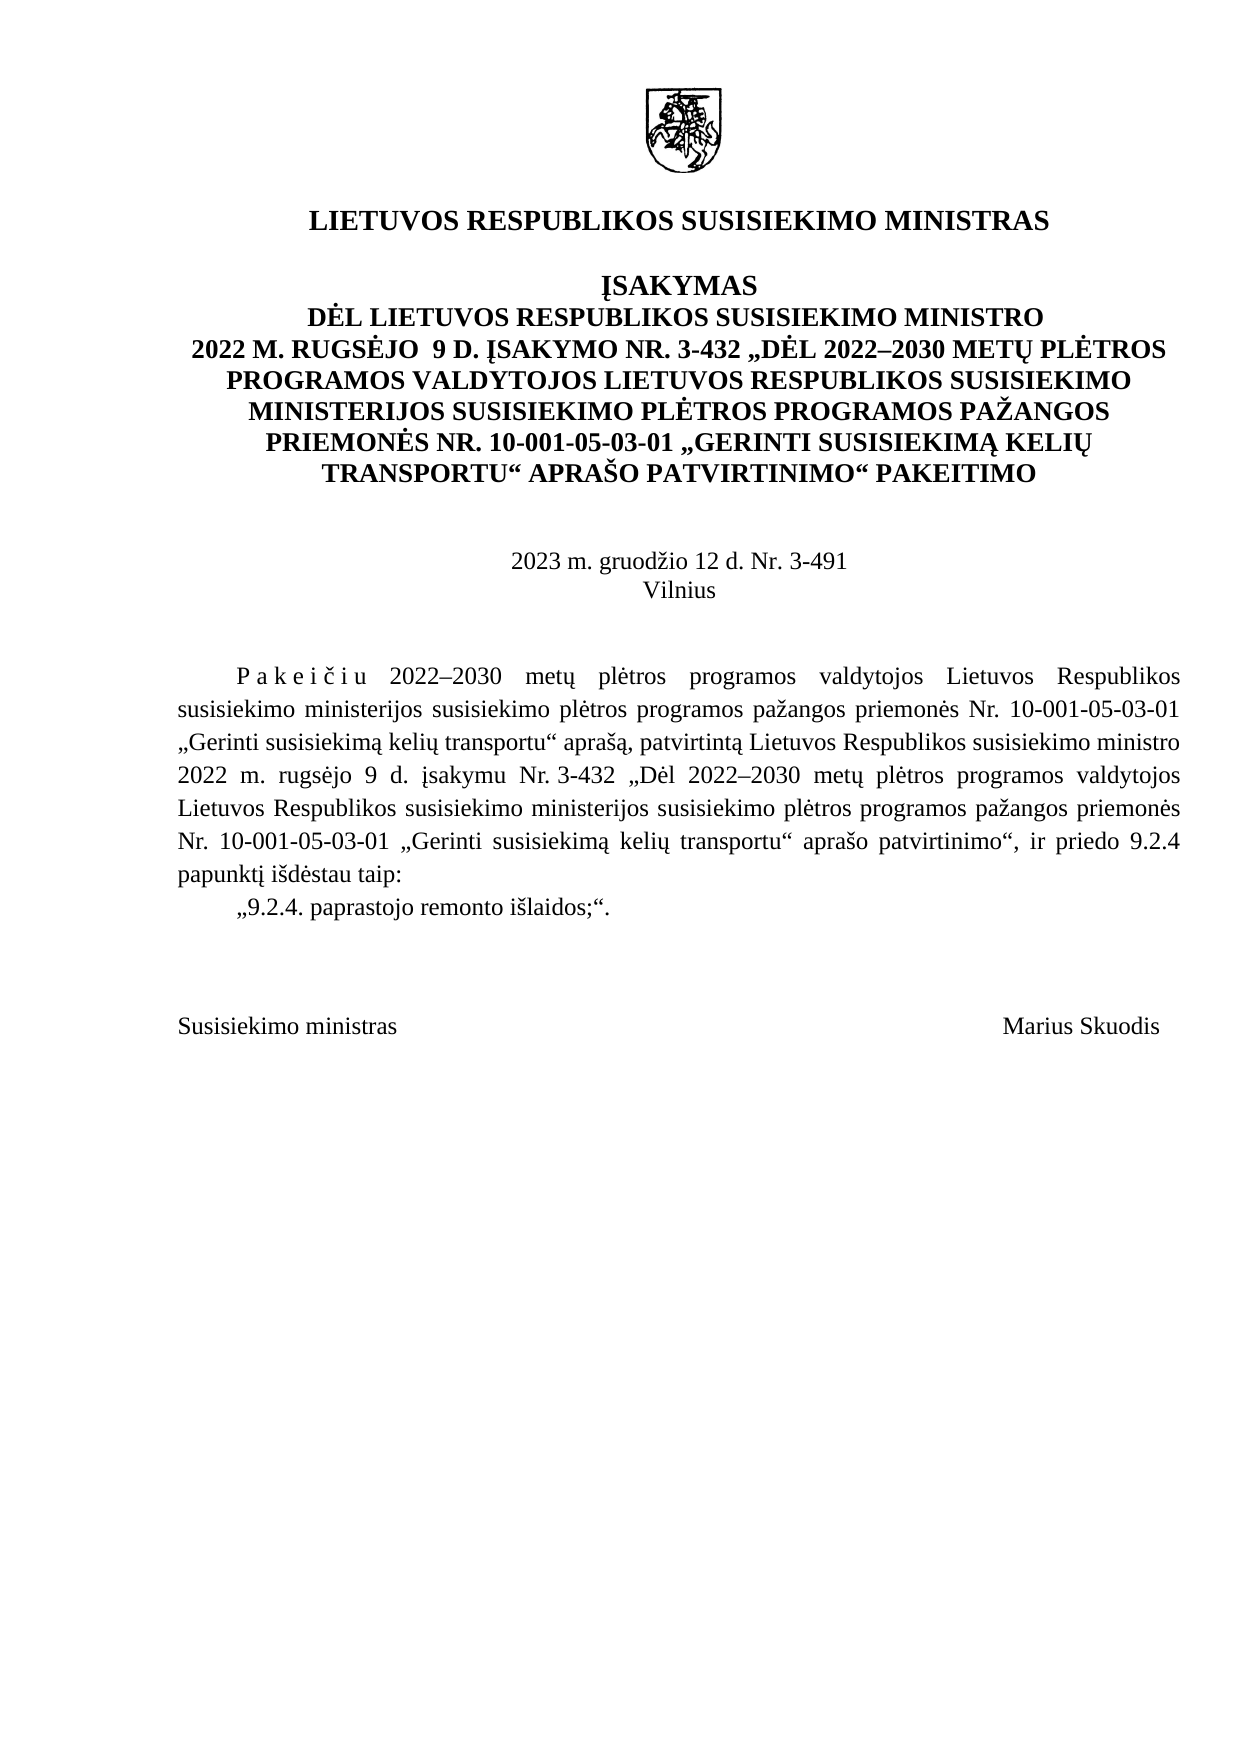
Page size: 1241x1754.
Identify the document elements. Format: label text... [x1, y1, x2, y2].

text LIETUVOS RESPUBLIKOS SUSISIEKIMO MINISTRAS [177, 203, 1181, 237]
text Vilnius [177, 575, 1181, 603]
text 2022 M. RUGSĖJO 9 D. ĮSAKYMO NR. 3-432 „DĖL 2022–2030 METŲ PLĖTROS PROGRAMOS VALDYTOJOS LIETUVOS RESPUBLIKOS SUSISIEKIMO MINISTERIJOS SUSISIEKIMO PLĖTROS PROGRAMOS PAŽANGOS PRIEMONĖS NR. 10-001-05-03-01 „GERINTI SUSISIEKIMĄ KELIŲ TRANSPORTU“ APRAŠO PATVIRTINIMO“ PAKEITIMO [177, 333, 1181, 488]
text „9.2.4. paprastojo remonto išlaidos;“. [177, 892, 1181, 921]
text P a k e i č i u 2022–2030 metų plėtros programos valdytojos Lietuvos Respublikos susisiekimo ministerijos susisiekimo plėtros programos pažangos priemonės Nr. 10-001-05-03-01 „Gerinti susisiekimą kelių transportu“ aprašą, patvirtintą Lietuvos Respublikos susisiekimo ministro 2022 m. rugsėjo 9 d. įsakymu Nr. 3-432 „Dėl 2022–2030 metų plėtros programos valdytojos Lietuvos Respublikos susisiekimo ministerijos susisiekimo plėtros programos pažangos priemonės Nr. 10-001-05-03-01 „Gerinti susisiekimą kelių transportu“ aprašo patvirtinimo“, ir priedo 9.2.4 papunktį išdėstau taip: [177, 661, 1181, 888]
text ĮSAKYMAS [177, 268, 1181, 302]
text DĖL LIETUVOS RESPUBLIKOS SUSISIEKIMO MINISTRO [177, 302, 1181, 333]
text 2023 m. gruodžio 12 d. Nr. 3-491 [177, 546, 1181, 575]
text Susisiekimo ministras Marius Skuodis [177, 1011, 1181, 1040]
